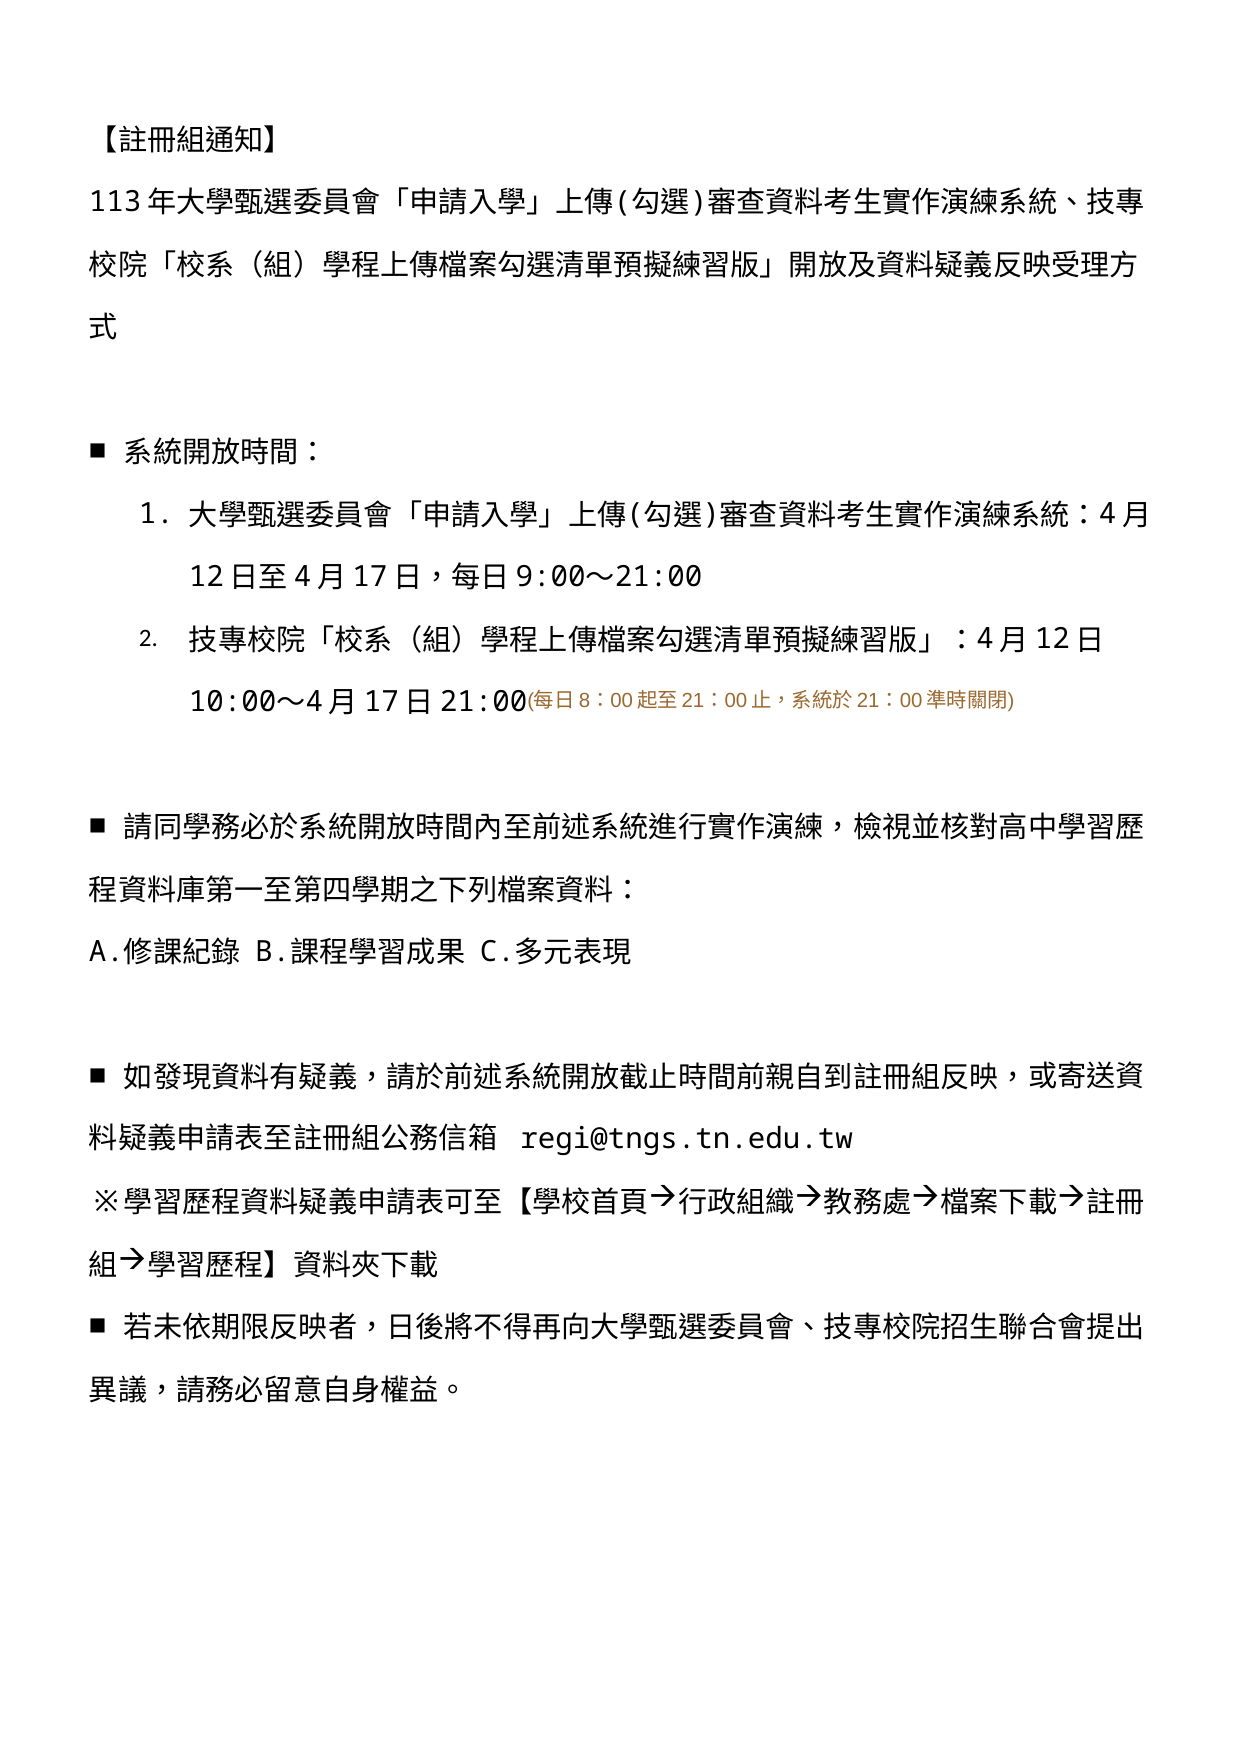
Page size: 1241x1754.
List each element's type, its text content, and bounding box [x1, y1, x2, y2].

text A.修課紀錄 B.課程學習成果 C.多元表現 [89, 908, 1152, 971]
text ■ 如發現資料有疑義，請於前述系統開放截止時間前親自到註冊組反映，或寄送資料疑義申請表至註冊組公務信箱 regi@tngs.tn.edu.tw [89, 1033, 1152, 1158]
text ■ 請同學務必於系統開放時間內至前述系統進行實作演練，檢視並核對高中學習歷程資料庫第一至第四學期之下列檔案資料： [89, 783, 1152, 908]
text ■ 系統開放時間： [89, 408, 1152, 471]
text 【註冊組通知】 [89, 96, 1152, 158]
list 技專校院「校系（組）學程上傳檔案勾選清單預擬練習版」：4月12日10:00～4月17日21:00(每日8：00起至21：00止，系統於21：00準時關閉) [139, 596, 1152, 721]
text ※學習歷程資料疑義申請表可至【學校首頁行政組織教務處檔案下載註冊組學習歷程】資料夾下載 [89, 1158, 1152, 1283]
text ■ 若未依期限反映者，日後將不得再向大學甄選委員會、技專校院招生聯合會提出異議，請務必留意自身權益。 [89, 1283, 1152, 1408]
text 113年大學甄選委員會「申請入學」上傳(勾選)審查資料考生實作演練系統、技專校院「校系（組）學程上傳檔案勾選清單預擬練習版」開放及資料疑義反映受理方式 [89, 158, 1152, 346]
list 大學甄選委員會「申請入學」上傳(勾選)審查資料考生實作演練系統：4月12日至4月17日，每日9:00～21:00 [139, 471, 1152, 596]
